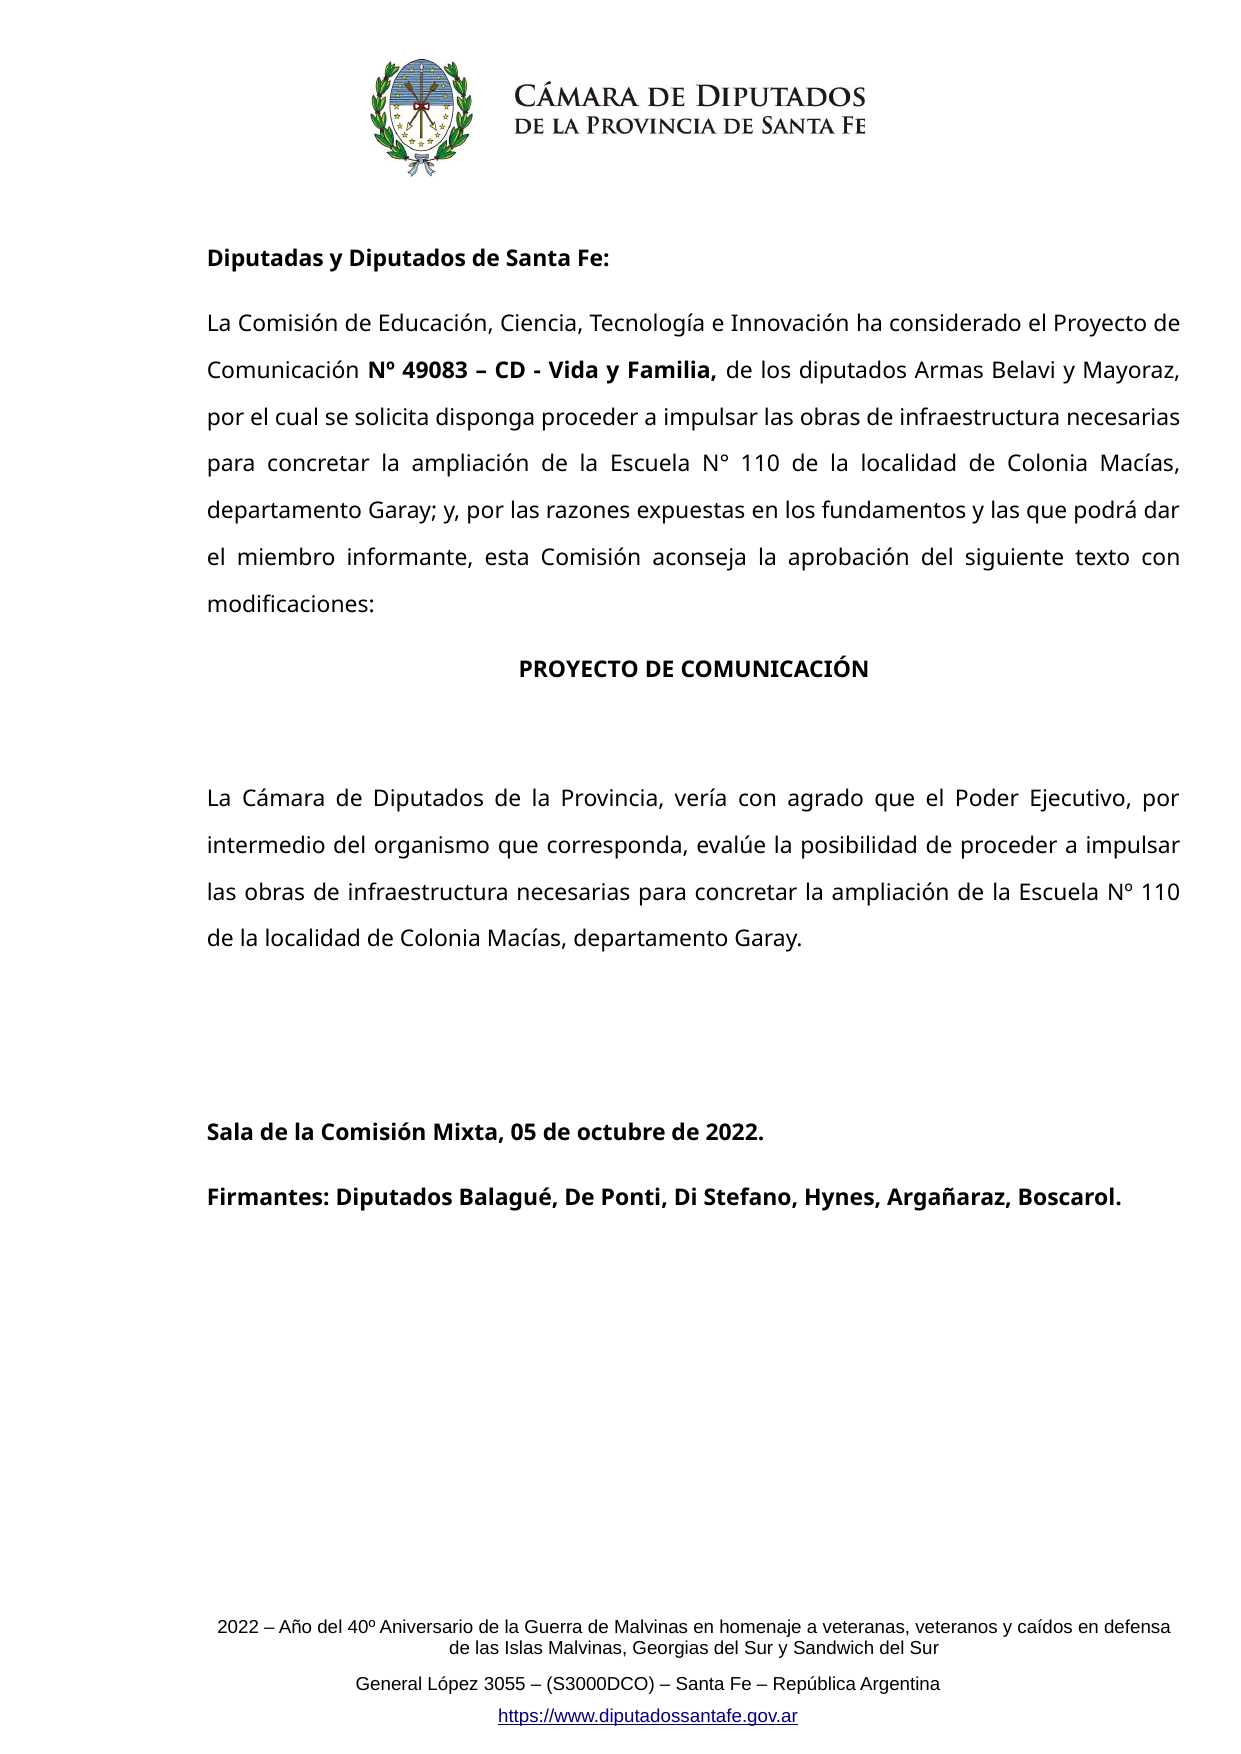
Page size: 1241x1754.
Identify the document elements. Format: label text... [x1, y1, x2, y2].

text Sala de la Comisión Mixta, 05 de octubre de 2022. [207, 1116, 1181, 1147]
text Diputadas y Diputados de Santa Fe: [207, 242, 1181, 273]
text La Comisión de Educación, Ciencia, Tecnología e Innovación ha considerado el Proyecto de Comunicación Nº 49083 – CD - Vida y Familia, de los diputados Armas Belavi y Mayoraz, por el cual se solicita disponga proceder a impulsar las obras de infraestructura necesarias para concretar la ampliación de la Escuela N° 110 de la localidad de Colonia Macías, departamento Garay; y, por las razones expuestas en los fundamentos y las que podrá dar el miembro informante, esta Comisión aconseja la aprobación del siguiente texto con modificaciones: [207, 307, 1181, 619]
text PROYECTO DE COMUNICACIÓN [207, 653, 1181, 684]
text Firmantes: Diputados Balagué, De Ponti, Di Stefano, Hynes, Argañaraz, Boscarol. [207, 1181, 1181, 1212]
text La Cámara de Diputados de la Provincia, vería con agrado que el Poder Ejecutivo, por intermedio del organismo que corresponda, evalúe la posibilidad de proceder a impulsar las obras de infraestructura necesarias para concretar la ampliación de la Escuela Nº 110 de la localidad de Colonia Macías, departamento Garay. [207, 782, 1181, 954]
picture [370, 59, 866, 181]
